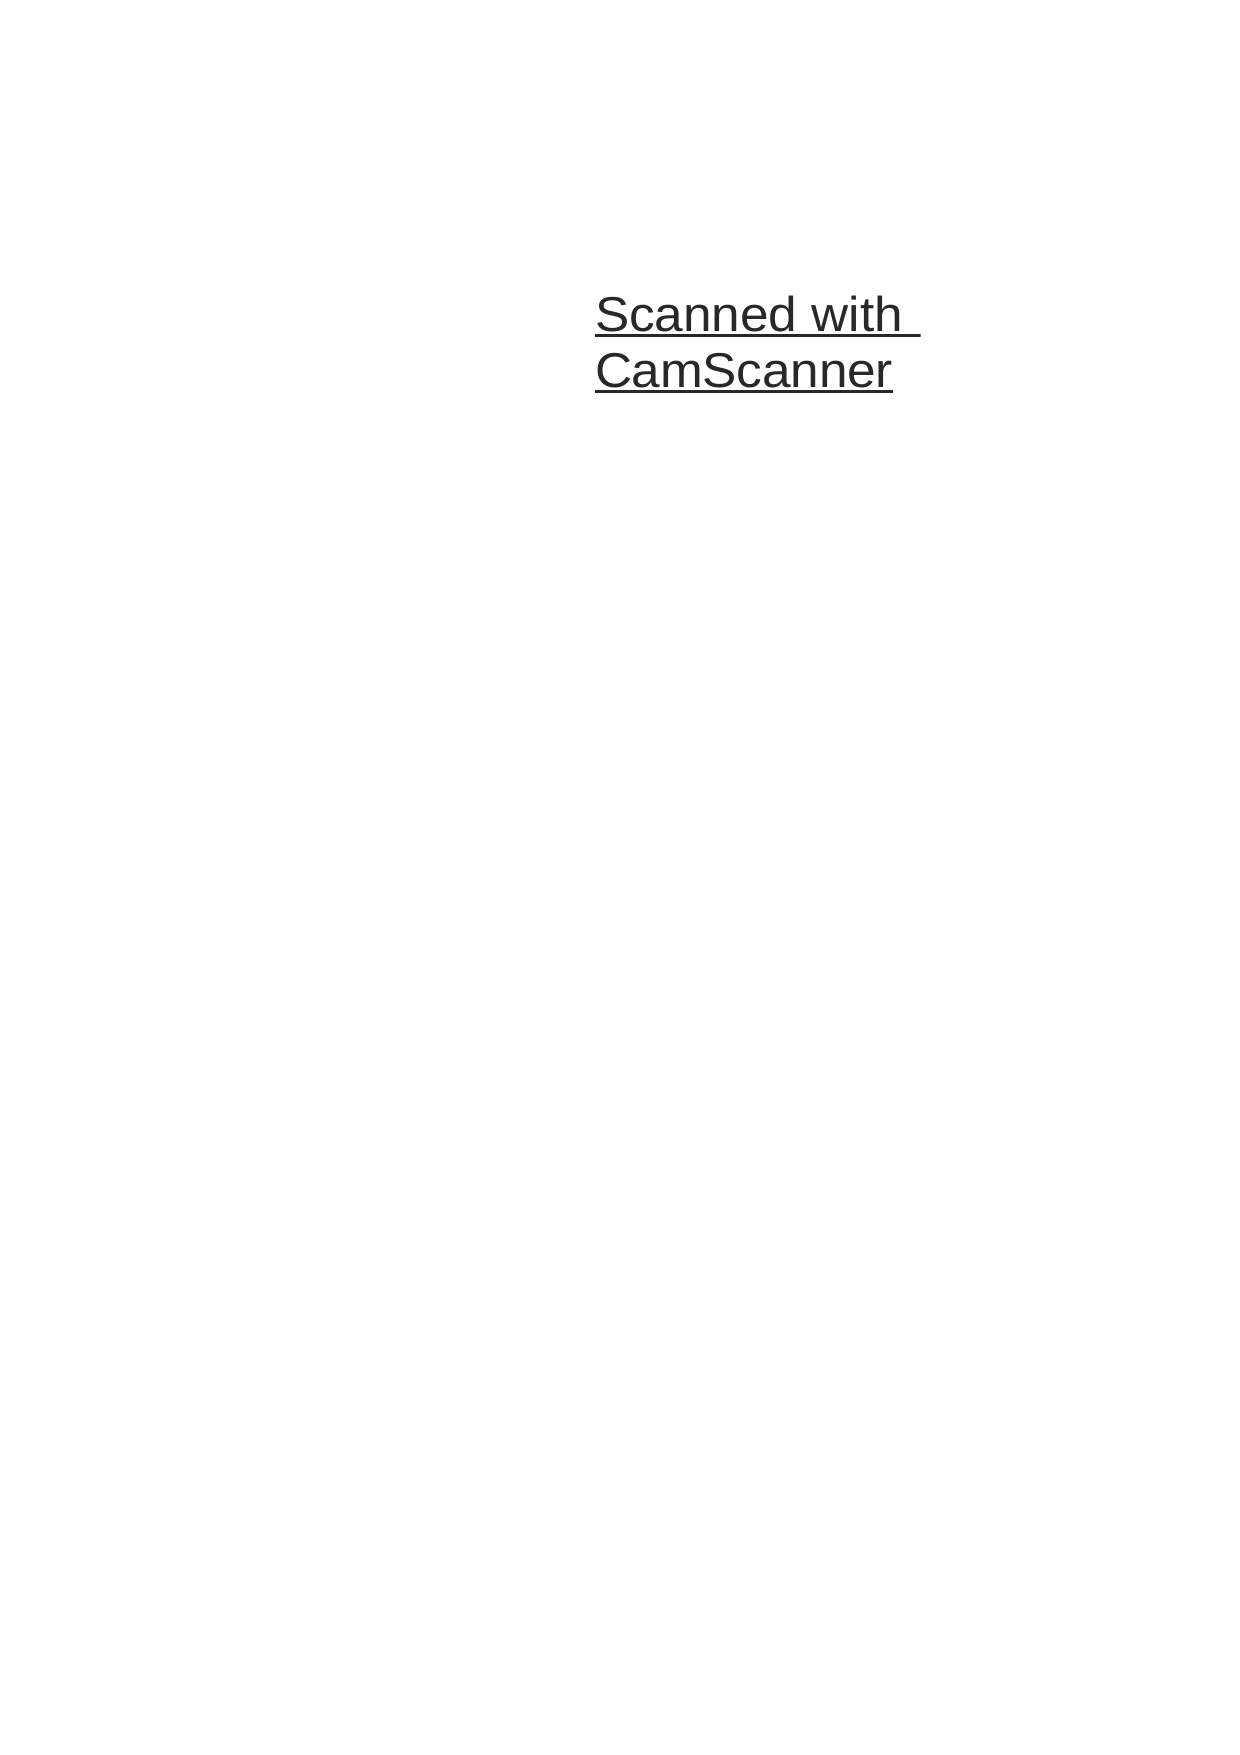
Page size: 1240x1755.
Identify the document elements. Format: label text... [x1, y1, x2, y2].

text Scanned with CamScanner [595, 285, 1214, 398]
